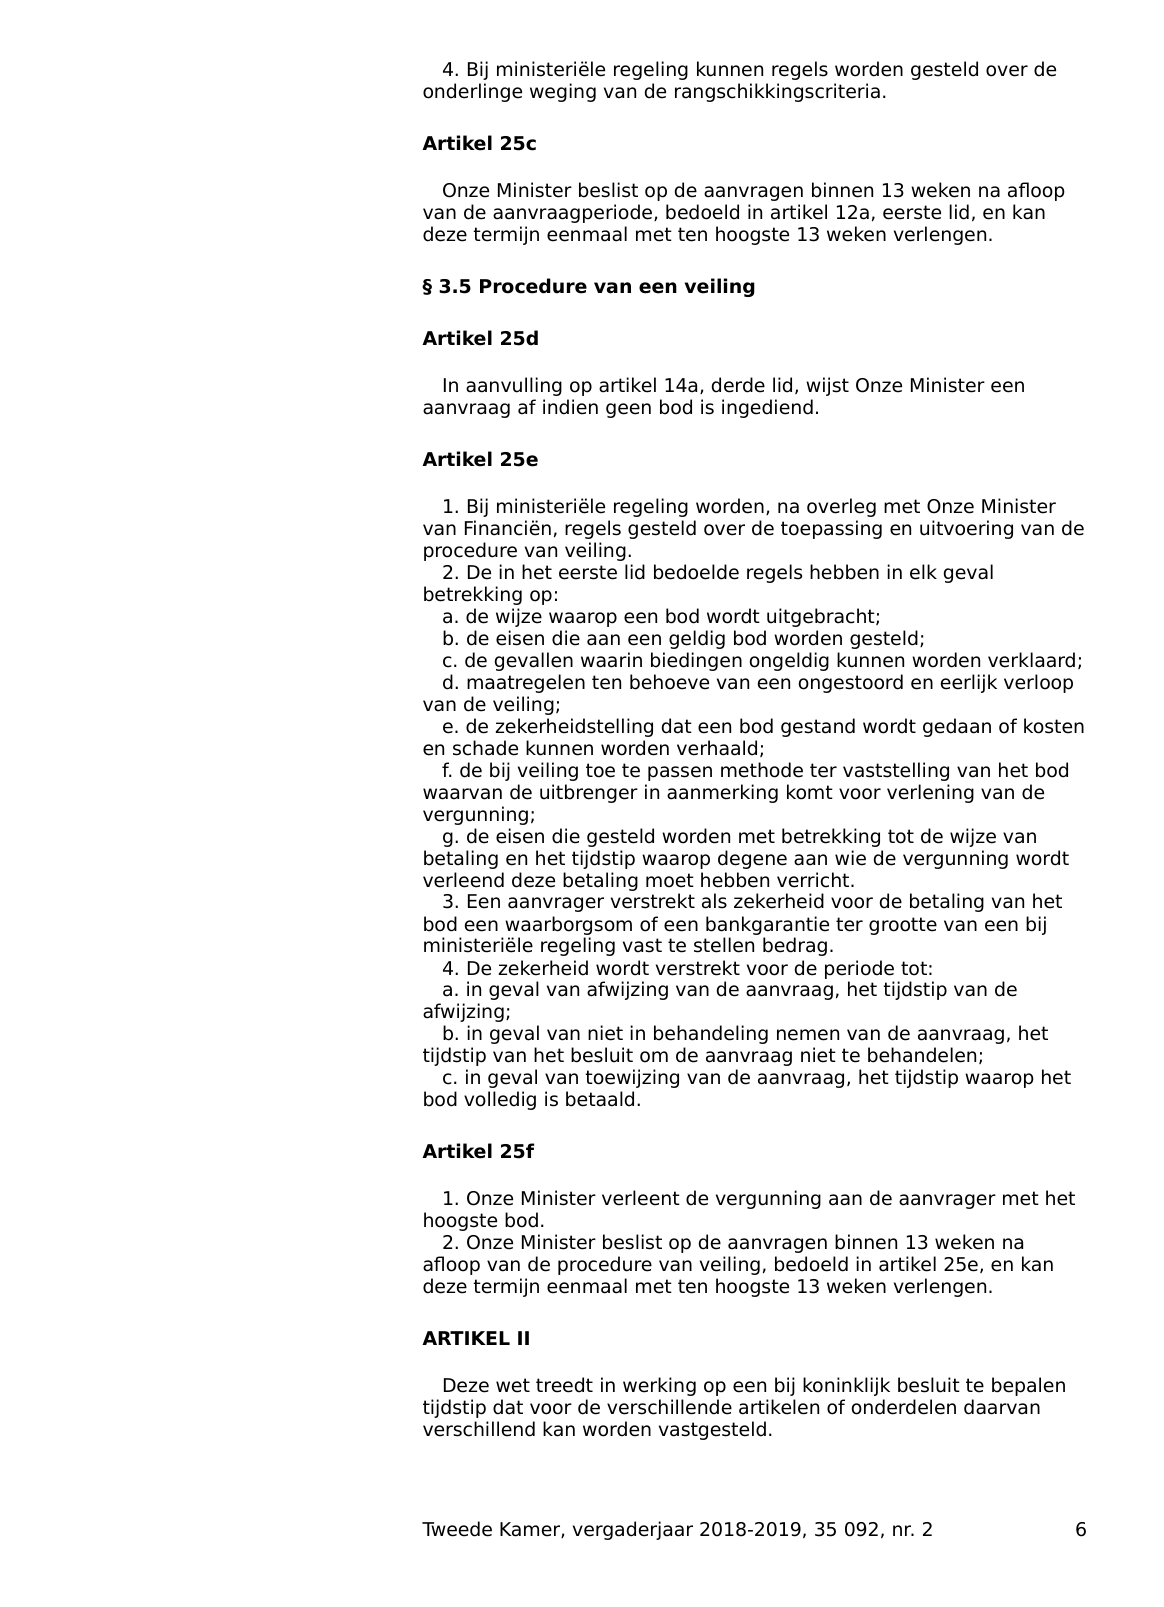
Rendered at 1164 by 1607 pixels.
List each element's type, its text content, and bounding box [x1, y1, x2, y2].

text g. de eisen die gesteld worden met betrekking tot de wijze van betaling en het tijdstip waarop degene aan wie de vergunning wordt verleend deze betaling moet hebben verricht. [422, 826, 1087, 891]
subtitle ARTIKEL II [422, 1328, 1087, 1350]
text e. de zekerheidstelling dat een bod gestand wordt gedaan of kosten en schade kunnen worden verhaald; [422, 716, 1087, 759]
text 4. Bij ministeriële regeling kunnen regels worden gesteld over de onderlinge weging van de rangschikkingscriteria. [422, 59, 1087, 103]
text Deze wet treedt in werking op een bij koninklijk besluit te bepalen tijdstip dat voor de verschillende artikelen of onderdelen daarvan verschillend kan worden vastgesteld. [422, 1375, 1087, 1441]
text In aanvulling op artikel 14a, derde lid, wijst Onze Minister een aanvraag af indien geen bod is ingediend. [422, 375, 1087, 419]
text b. in geval van niet in behandeling nemen van de aanvraag, het tijdstip van het besluit om de aanvraag niet te behandelen; [422, 1023, 1087, 1067]
text a. in geval van afwijzing van de aanvraag, het tijdstip van de afwijzing; [422, 979, 1087, 1023]
text 1. Bij ministeriële regeling worden, na overleg met Onze Minister van Financiën, regels gesteld over de toepassing en uitvoering van de procedure van veiling. [422, 496, 1087, 562]
text d. maatregelen ten behoeve van een ongestoord en eerlijk verloop van de veiling; [422, 672, 1087, 716]
subtitle Artikel 25e [422, 449, 1087, 471]
text a. de wijze waarop een bod wordt uitgebracht; [422, 606, 1087, 628]
subtitle Artikel 25d [422, 328, 1087, 350]
text Onze Minister beslist op de aanvragen binnen 13 weken na afloop van de aanvraagperiode, bedoeld in artikel 12a, eerste lid, en kan deze termijn eenmaal met ten hoogste 13 weken verlengen. [422, 180, 1087, 246]
subtitle § 3.5 Procedure van een veiling [422, 276, 1087, 298]
text c. in geval van toewijzing van de aanvraag, het tijdstip waarop het bod volledig is betaald. [422, 1067, 1087, 1111]
text 2. De in het eerste lid bedoelde regels hebben in elk geval betrekking op: [422, 562, 1087, 606]
text 3. Een aanvrager verstrekt als zekerheid voor de betaling van het bod een waarborgsom of een bankgarantie ter grootte van een bij ministeriële regeling vast te stellen bedrag. [422, 891, 1087, 957]
text 2. Onze Minister beslist op de aanvragen binnen 13 weken na afloop van de procedure van veiling, bedoeld in artikel 25e, en kan deze termijn eenmaal met ten hoogste 13 weken verlengen. [422, 1232, 1087, 1298]
text b. de eisen die aan een geldig bod worden gesteld; [422, 628, 1087, 650]
text c. de gevallen waarin biedingen ongeldig kunnen worden verklaard; [422, 650, 1087, 672]
text 4. De zekerheid wordt verstrekt voor de periode tot: [422, 957, 1087, 979]
subtitle Artikel 25f [422, 1141, 1087, 1163]
text f. de bij veiling toe te passen methode ter vaststelling van het bod waarvan de uitbrenger in aanmerking komt voor verlening van de vergunning; [422, 759, 1087, 826]
subtitle Artikel 25c [422, 133, 1087, 155]
text 1. Onze Minister verleent de vergunning aan de aanvrager met het hoogste bod. [422, 1188, 1087, 1232]
